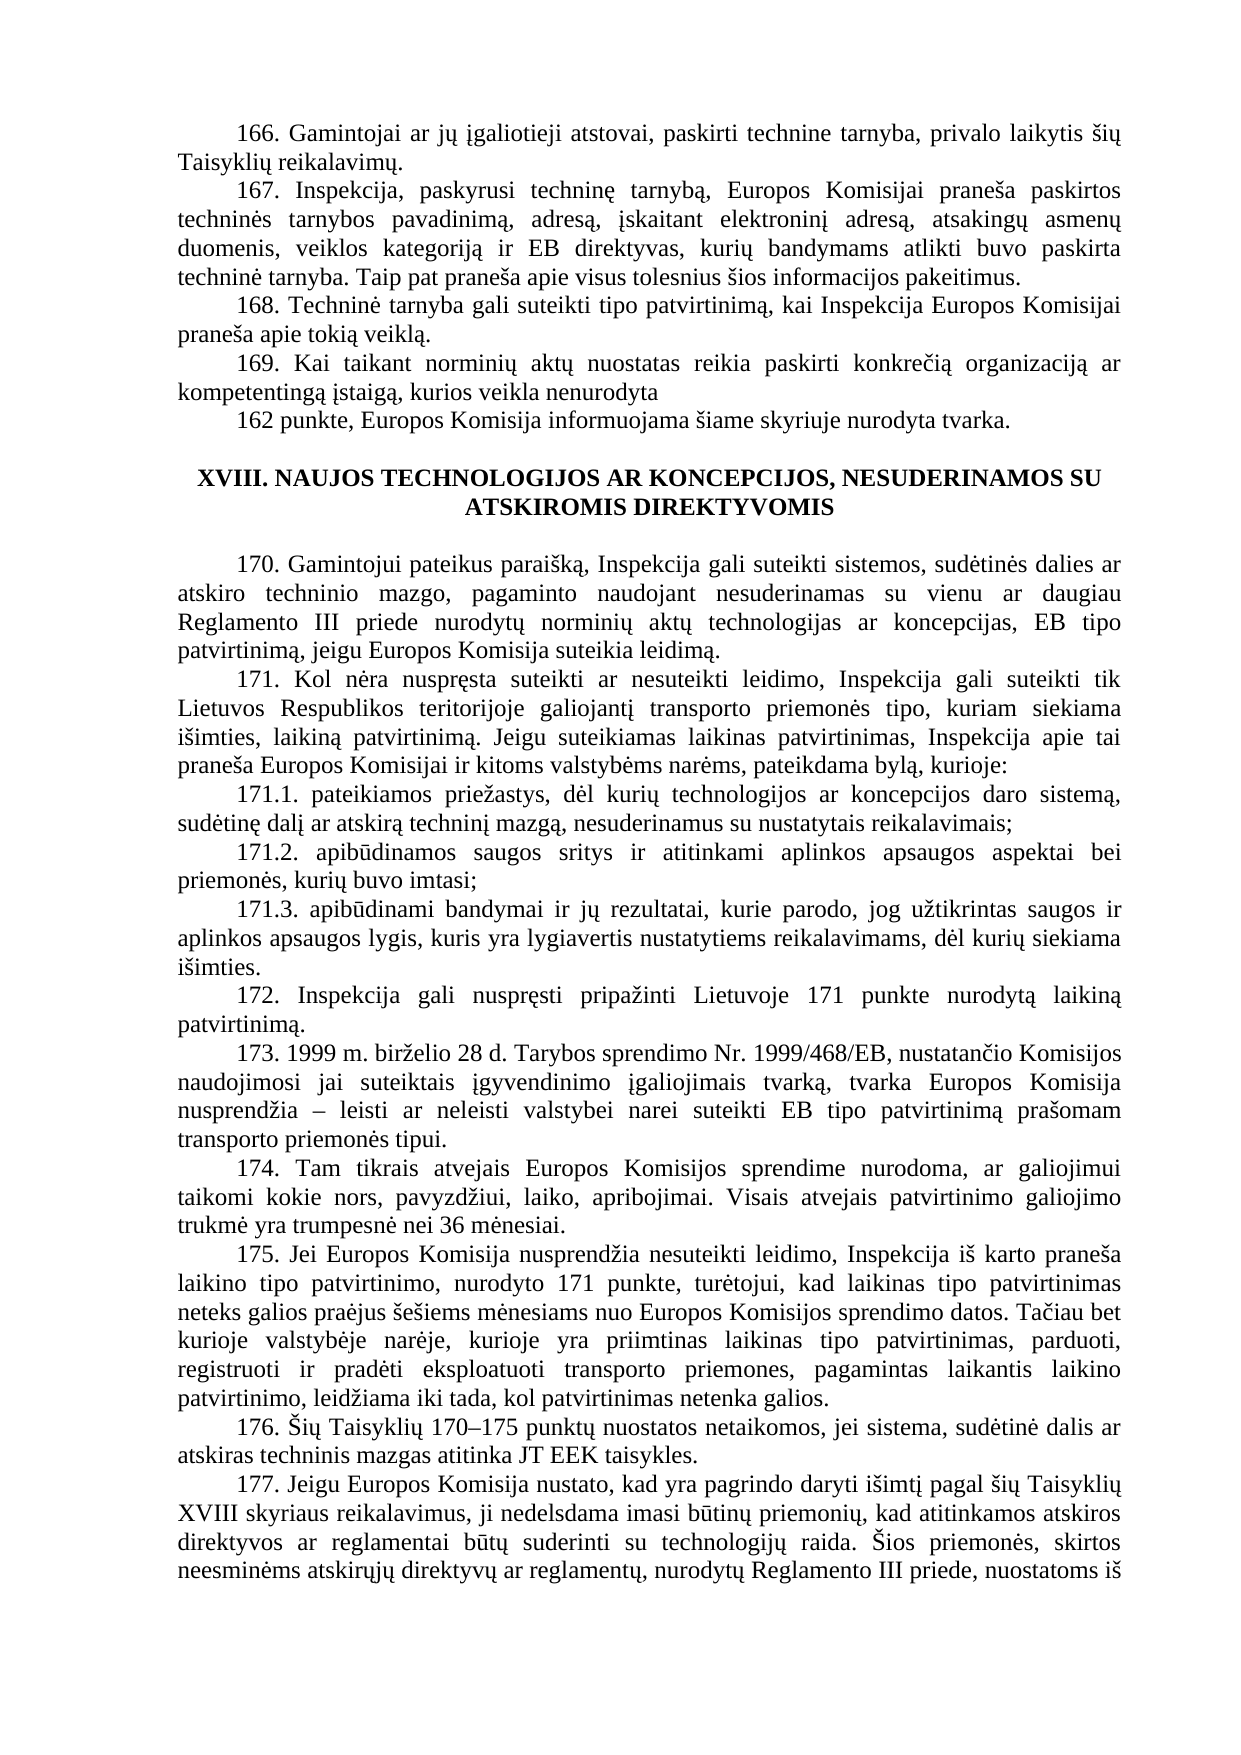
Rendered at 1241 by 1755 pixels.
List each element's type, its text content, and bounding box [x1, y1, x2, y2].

text 177. Jeigu Europos Komisija nustato, kad yra pagrindo daryti išimtį pagal šių Taisyklių XVIII skyriaus reikalavimus, ji nedelsdama imasi būtinų priemonių, kad atitinkamos atskiros direktyvos ar reglamentai būtų suderinti su technologijų raida. Šios priemonės, skirtos neesminėms atskirųjų direktyvų ar reglamentų, nurodytų Reglamento III priede, nuostatoms iš [177, 1469, 1122, 1584]
text XVIII. NAUJOS TECHNOLOGIJOS AR KONCEPCIJOS, NESUDERINAMOS SU ATSKIROMIS DIREKTYVOMIS [177, 463, 1122, 521]
text 162 punkte, Europos Komisija informuojama šiame skyriuje nurodyta tvarka. [177, 406, 1122, 434]
text 172. Inspekcija gali nuspręsti pripažinti Lietuvoje 171 punkte nurodytą laikiną patvirtinimą. [177, 981, 1122, 1038]
text 169. Kai taikant norminių aktų nuostatas reikia paskirti konkrečią organizaciją ar kompetentingą įstaigą, kurios veikla nenurodyta [177, 348, 1122, 406]
text 166. Gamintojai ar jų įgaliotieji atstovai, paskirti technine tarnyba, privalo laikytis šių Taisyklių reikalavimų. [177, 118, 1122, 176]
text 171.3. apibūdinami bandymai ir jų rezultatai, kurie parodo, jog užtikrintas saugos ir aplinkos apsaugos lygis, kuris yra lygiavertis nustatytiems reikalavimams, dėl kurių siekiama išimties. [177, 894, 1122, 981]
text 173. 1999 m. birželio 28 d. Tarybos sprendimo Nr. 1999/468/EB, nustatančio Komisijos naudojimosi jai suteiktais įgyvendinimo įgaliojimais tvarką, tvarka Europos Komisija nusprendžia – leisti ar neleisti valstybei narei suteikti EB tipo patvirtinimą prašomam transporto priemonės tipui. [177, 1038, 1122, 1153]
text 171. Kol nėra nuspręsta suteikti ar nesuteikti leidimo, Inspekcija gali suteikti tik Lietuvos Respublikos teritorijoje galiojantį transporto priemonės tipo, kuriam siekiama išimties, laikiną patvirtinimą. Jeigu suteikiamas laikinas patvirtinimas, Inspekcija apie tai praneša Europos Komisijai ir kitoms valstybėms narėms, pateikdama bylą, kurioje: [177, 664, 1122, 779]
text 170. Gamintojui pateikus paraišką, Inspekcija gali suteikti sistemos, sudėtinės dalies ar atskiro techninio mazgo, pagaminto naudojant nesuderinamas su vienu ar daugiau Reglamento III priede nurodytų norminių aktų technologijas ar koncepcijas, EB tipo patvirtinimą, jeigu Europos Komisija suteikia leidimą. [177, 549, 1122, 664]
text 171.1. pateikiamos priežastys, dėl kurių technologijos ar koncepcijos daro sistemą, sudėtinę dalį ar atskirą techninį mazgą, nesuderinamus su nustatytais reikalavimais; [177, 779, 1122, 837]
text 168. Techninė tarnyba gali suteikti tipo patvirtinimą, kai Inspekcija Europos Komisijai praneša apie tokią veiklą. [177, 291, 1122, 348]
text 171.2. apibūdinamos saugos sritys ir atitinkami aplinkos apsaugos aspektai bei priemonės, kurių buvo imtasi; [177, 837, 1122, 894]
text 174. Tam tikrais atvejais Europos Komisijos sprendime nurodoma, ar galiojimui taikomi kokie nors, pavyzdžiui, laiko, apribojimai. Visais atvejais patvirtinimo galiojimo trukmė yra trumpesnė nei 36 mėnesiai. [177, 1153, 1122, 1239]
text 167. Inspekcija, paskyrusi techninę tarnybą, Europos Komisijai praneša paskirtos techninės tarnybos pavadinimą, adresą, įskaitant elektroninį adresą, atsakingų asmenų duomenis, veiklos kategoriją ir EB direktyvas, kurių bandymams atlikti buvo paskirta techninė tarnyba. Taip pat praneša apie visus tolesnius šios informacijos pakeitimus. [177, 176, 1122, 291]
text 175. Jei Europos Komisija nusprendžia nesuteikti leidimo, Inspekcija iš karto praneša laikino tipo patvirtinimo, nurodyto 171 punkte, turėtojui, kad laikinas tipo patvirtinimas neteks galios praėjus šešiems mėnesiams nuo Europos Komisijos sprendimo datos. Tačiau bet kurioje valstybėje narėje, kurioje yra priimtinas laikinas tipo patvirtinimas, parduoti, registruoti ir pradėti eksploatuoti transporto priemones, pagamintas laikantis laikino patvirtinimo, leidžiama iki tada, kol patvirtinimas netenka galios. [177, 1239, 1122, 1412]
text 176. Šių Taisyklių 170–175 punktų nuostatos netaikomos, jei sistema, sudėtinė dalis ar atskiras techninis mazgas atitinka JT EEK taisykles. [177, 1412, 1122, 1469]
